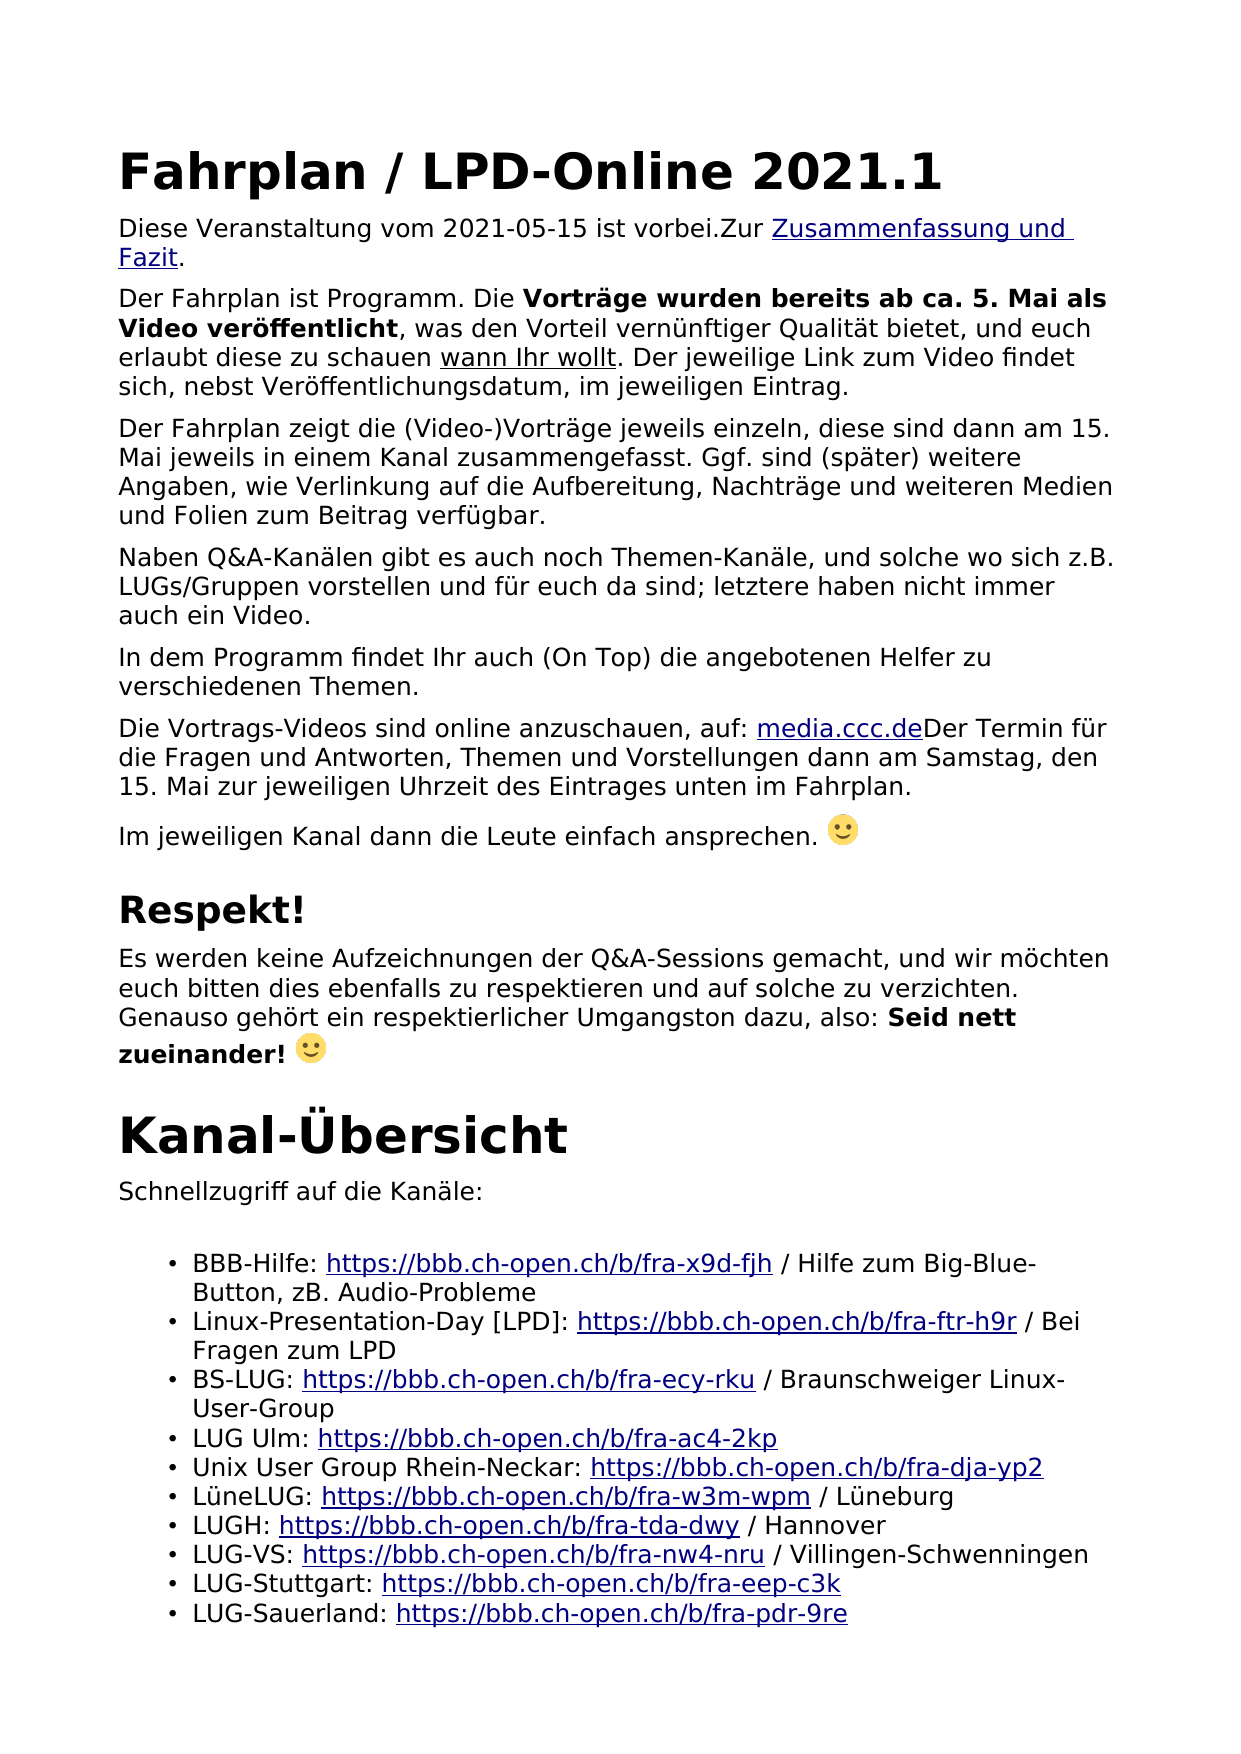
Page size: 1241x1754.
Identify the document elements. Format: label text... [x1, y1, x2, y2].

text Die Vortrags-Videos sind online anzuschauen, auf: media.ccc.deDer Termin für die Fragen und Antworten, Themen und Vorstellungen dann am Samstag, den 15. Mai zur jeweiligen Uhrzeit des Eintrages unten im Fahrplan. [118, 714, 1122, 801]
subtitle Kanal-Übersicht [118, 1107, 1122, 1165]
list LüneLUG: https://bbb.ch-open.ch/b/fra-w3m-wpm / Lüneburg [177, 1482, 1122, 1511]
text Naben Q&A-Kanälen gibt es auch noch Themen-Kanäle, und solche wo sich z.B. LUGs/Gruppen vorstellen und für euch da sind; letztere haben nicht immer auch ein Video. [118, 543, 1122, 631]
subtitle Respekt! [118, 888, 1122, 932]
picture [827, 813, 859, 846]
subtitle Fahrplan / LPD-Online 2021.1 [118, 143, 1122, 201]
list Linux-Presentation-Day [LPD]: https://bbb.ch-open.ch/b/fra-ftr-h9r / Bei Fragen zum LPD [177, 1307, 1122, 1365]
list LUG-Sauerland: https://bbb.ch-open.ch/b/fra-pdr-9re [177, 1599, 1122, 1628]
list LUGH: https://bbb.ch-open.ch/b/fra-tda-dwy / Hannover [177, 1511, 1122, 1540]
list LUG-Stuttgart: https://bbb.ch-open.ch/b/fra-eep-c3k [177, 1569, 1122, 1599]
list LUG-VS: https://bbb.ch-open.ch/b/fra-nw4-nru / Villingen-Schwenningen [177, 1540, 1122, 1569]
text Im jeweiligen Kanal dann die Leute einfach ansprechen. [118, 814, 1122, 851]
text Schnellzugriff auf die Kanäle: [118, 1178, 1122, 1207]
text Es werden keine Aufzeichnungen der Q&A-Sessions gemacht, und wir möchten euch bitten dies ebenfalls zu respektieren und auf solche zu verzichten. Genauso gehört ein respektierlicher Umgangston dazu, also: Seid nett zueinander! [118, 945, 1122, 1069]
list BS-LUG: https://bbb.ch-open.ch/b/fra-ecy-rku / Braunschweiger Linux-User-Group [177, 1365, 1122, 1424]
list Unix User Group Rhein-Neckar: https://bbb.ch-open.ch/b/fra-dja-yp2 [177, 1453, 1122, 1482]
list BBB-Hilfe: https://bbb.ch-open.ch/b/fra-x9d-fjh / Hilfe zum Big-Blue-Button, zB. Audio-Probleme [177, 1249, 1122, 1307]
text Der Fahrplan ist Programm. Die Vorträge wurden bereits ab ca. 5. Mai als Video veröffentlicht, was den Vorteil vernünftiger Qualität bietet, und euch erlaubt diese zu schauen wann Ihr wollt. Der jeweilige Link zum Video findet sich, nebst Veröffentlichungsdatum, im jeweiligen Eintrag. [118, 285, 1122, 401]
picture [295, 1032, 327, 1064]
text Diese Veranstaltung vom 2021-05-15 ist vorbei.Zur Zusammenfassung und Fazit. [118, 214, 1122, 272]
list LUG Ulm: https://bbb.ch-open.ch/b/fra-ac4-2kp [177, 1424, 1122, 1453]
text In dem Programm findet Ihr auch (On Top) die angebotenen Helfer zu verschiedenen Themen. [118, 643, 1122, 701]
text Der Fahrplan zeigt die (Video-)Vorträge jeweils einzeln, diese sind dann am 15. Mai jeweils in einem Kanal zusammengefasst. Ggf. sind (später) weitere Angaben, wie Verlinkung auf die Aufbereitung, Nachträge und weiteren Medien und Folien zum Beitrag verfügbar. [118, 414, 1122, 531]
